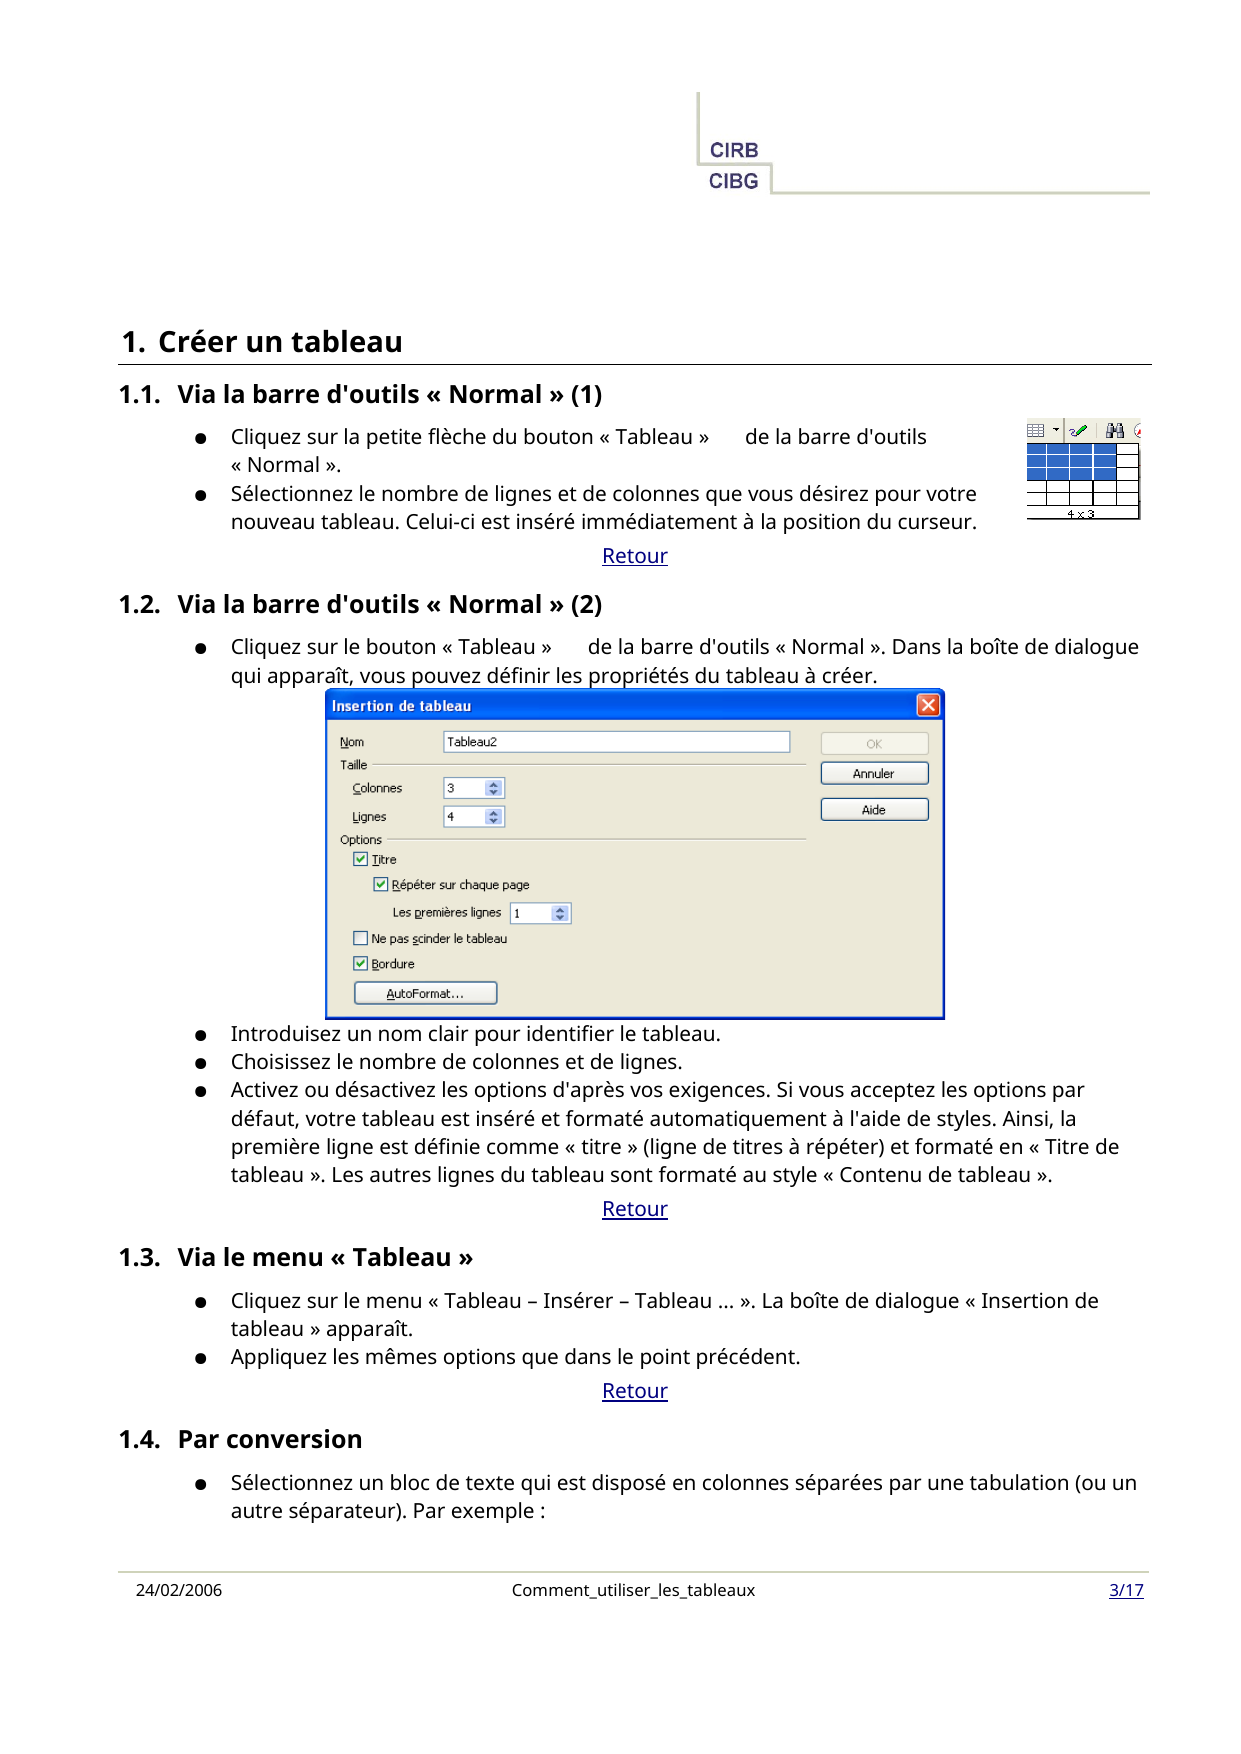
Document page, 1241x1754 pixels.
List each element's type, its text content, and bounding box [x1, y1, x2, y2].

subtitle Via la barre d'outils « Normal » (1) [118, 376, 1152, 410]
list Cliquez sur le menu « Tableau – Insérer – Tableau ... ». La boîte de dialogue « Insertion de tableau » apparaît. [193, 1286, 1152, 1342]
table_header Retour [118, 1189, 1152, 1228]
list Sélectionnez le nombre de lignes et de colonnes que vous désirez pour votre nouveau tableau. Celui-ci est inséré immédiatement à la position du curseur. [193, 479, 1152, 535]
picture [609, 92, 1150, 214]
picture [325, 688, 946, 1020]
subtitle Via la barre d'outils « Normal » (2) [118, 587, 1152, 621]
subtitle Créer un tableau [118, 319, 1152, 364]
list Cliquez sur la petite flèche du bouton « Tableau » de la barre d'outils « Normal ». [193, 422, 1027, 479]
list Introduisez un nom clair pour identifier le tableau. [193, 689, 1152, 1047]
subtitle Via le menu « Tableau » [118, 1240, 1152, 1274]
list Choisissez le nombre de colonnes et de lignes. [193, 1047, 1152, 1076]
subtitle Par conversion [118, 1422, 1152, 1456]
list Appliquez les mêmes options que dans le point précédent. [193, 1342, 1152, 1370]
list Cliquez sur le bouton « Tableau » de la barre d'outils « Normal ». Dans la boîte de dialogue qui apparaît, vous pouvez définir les propriétés du tableau à créer. [193, 632, 1152, 689]
list Sélectionnez un bloc de texte qui est disposé en colonnes séparées par une tabulation (ou un autre séparateur). Par exemple : [193, 1468, 1152, 1524]
picture [1027, 418, 1141, 520]
table_header Retour [118, 1370, 1152, 1410]
table_header Retour [118, 535, 1152, 575]
list Activez ou désactivez les options d'après vos exigences. Si vous acceptez les options par défaut, votre tableau est inséré et formaté automatiquement à l'aide de styles. Ainsi, la première ligne est définie comme « titre » (ligne de titres à répéter) et formaté en « Titre de tableau ». Les autres lignes du tableau sont formaté au style « Contenu de tableau ». [193, 1076, 1152, 1188]
